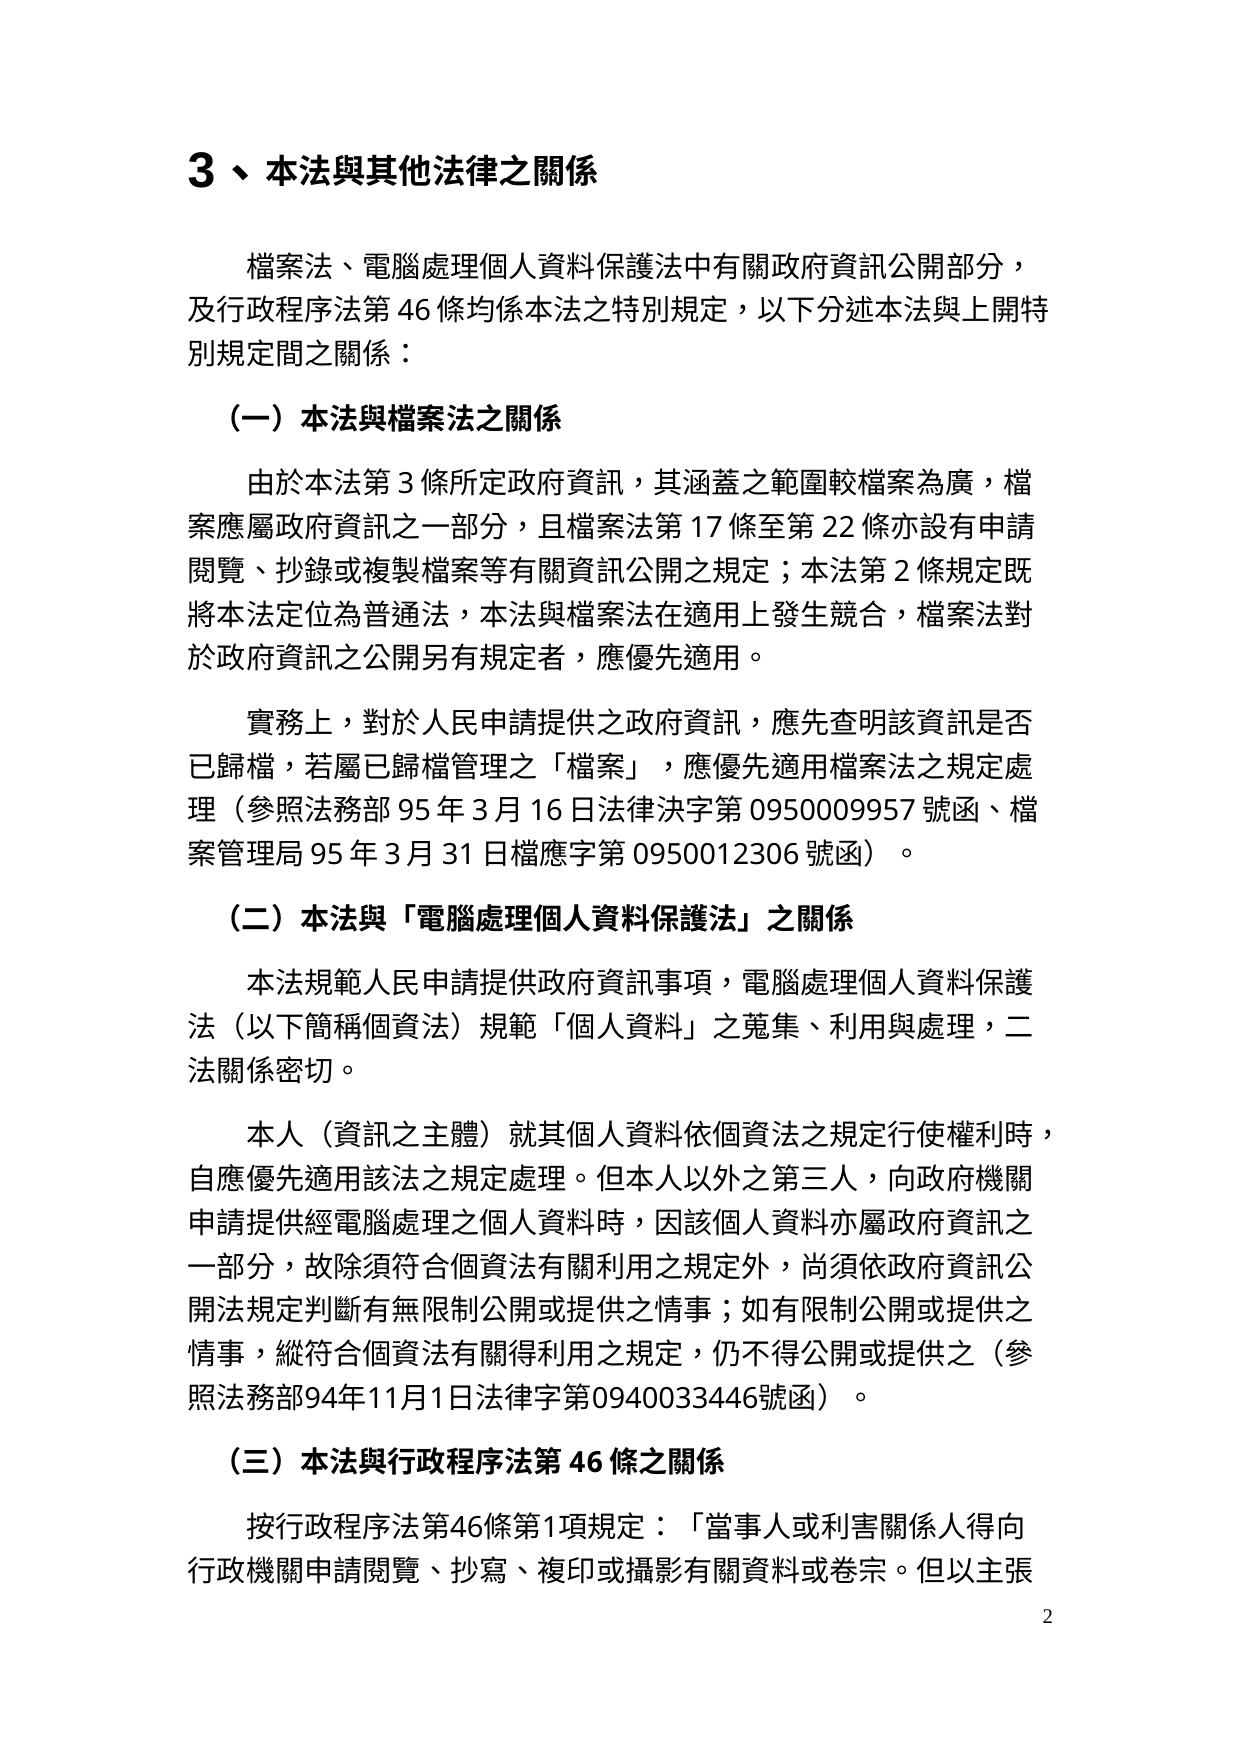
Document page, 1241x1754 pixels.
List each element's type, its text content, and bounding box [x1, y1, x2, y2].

text （二）本法與「電腦處理個人資料保護法」之關係 [212, 894, 1053, 938]
text 由於本法第3條所定政府資訊，其涵蓋之範圍較檔案為廣，檔案應屬政府資訊之一部分，且檔案法第17條至第22條亦設有申請閱覽、抄錄或複製檔案等有關資訊公開之規定；本法第2條規定既將本法定位為普通法，本法與檔案法在適用上發生競合，檔案法對於政府資訊之公開另有規定者，應優先適用。 [187, 459, 1053, 677]
text 實務上，對於人民申請提供之政府資訊，應先查明該資訊是否已歸檔，若屬已歸檔管理之「檔案」，應優先適用檔案法之規定處理（參照法務部95年3月16日法律決字第0950009957號函、檔案管理局95年3月31日檔應字第0950012306號函）。 [187, 698, 1053, 873]
text 本法規範人民申請提供政府資訊事項，電腦處理個人資料保護法（以下簡稱個資法）規範「個人資料」之蒐集、利用與處理，二法關係密切。 [187, 959, 1053, 1090]
text （一）本法與檔案法之關係 [212, 394, 1053, 438]
text （三）本法與行政程序法第46條之關係 [212, 1438, 1053, 1482]
list 本法與其他法律之關係 [187, 96, 1053, 221]
text 本人（資訊之主體）就其個人資料依個資法之規定行使權利時，自應優先適用該法之規定處理。但本人以外之第三人，向政府機關申請提供經電腦處理之個人資料時，因該個人資料亦屬政府資訊之一部分，故除須符合個資法有關利用之規定外，尚須依政府資訊公開法規定判斷有無限制公開或提供之情事；如有限制公開或提供之情事，縱符合個資法有關得利用之規定，仍不得公開或提供之（參照法務部94年11月1日法律字第0940033446號函）。 [187, 1111, 1053, 1417]
text 按行政程序法第46條第1項規定：「當事人或利害關係人得向行政機關申請閱覽、抄寫、複印或攝影有關資料或卷宗。但以主張 [187, 1502, 1053, 1590]
text 檔案法、電腦處理個人資料保護法中有關政府資訊公開部分，及行政程序法第46條均係本法之特別規定，以下分述本法與上開特別規定間之關係： [187, 242, 1053, 373]
